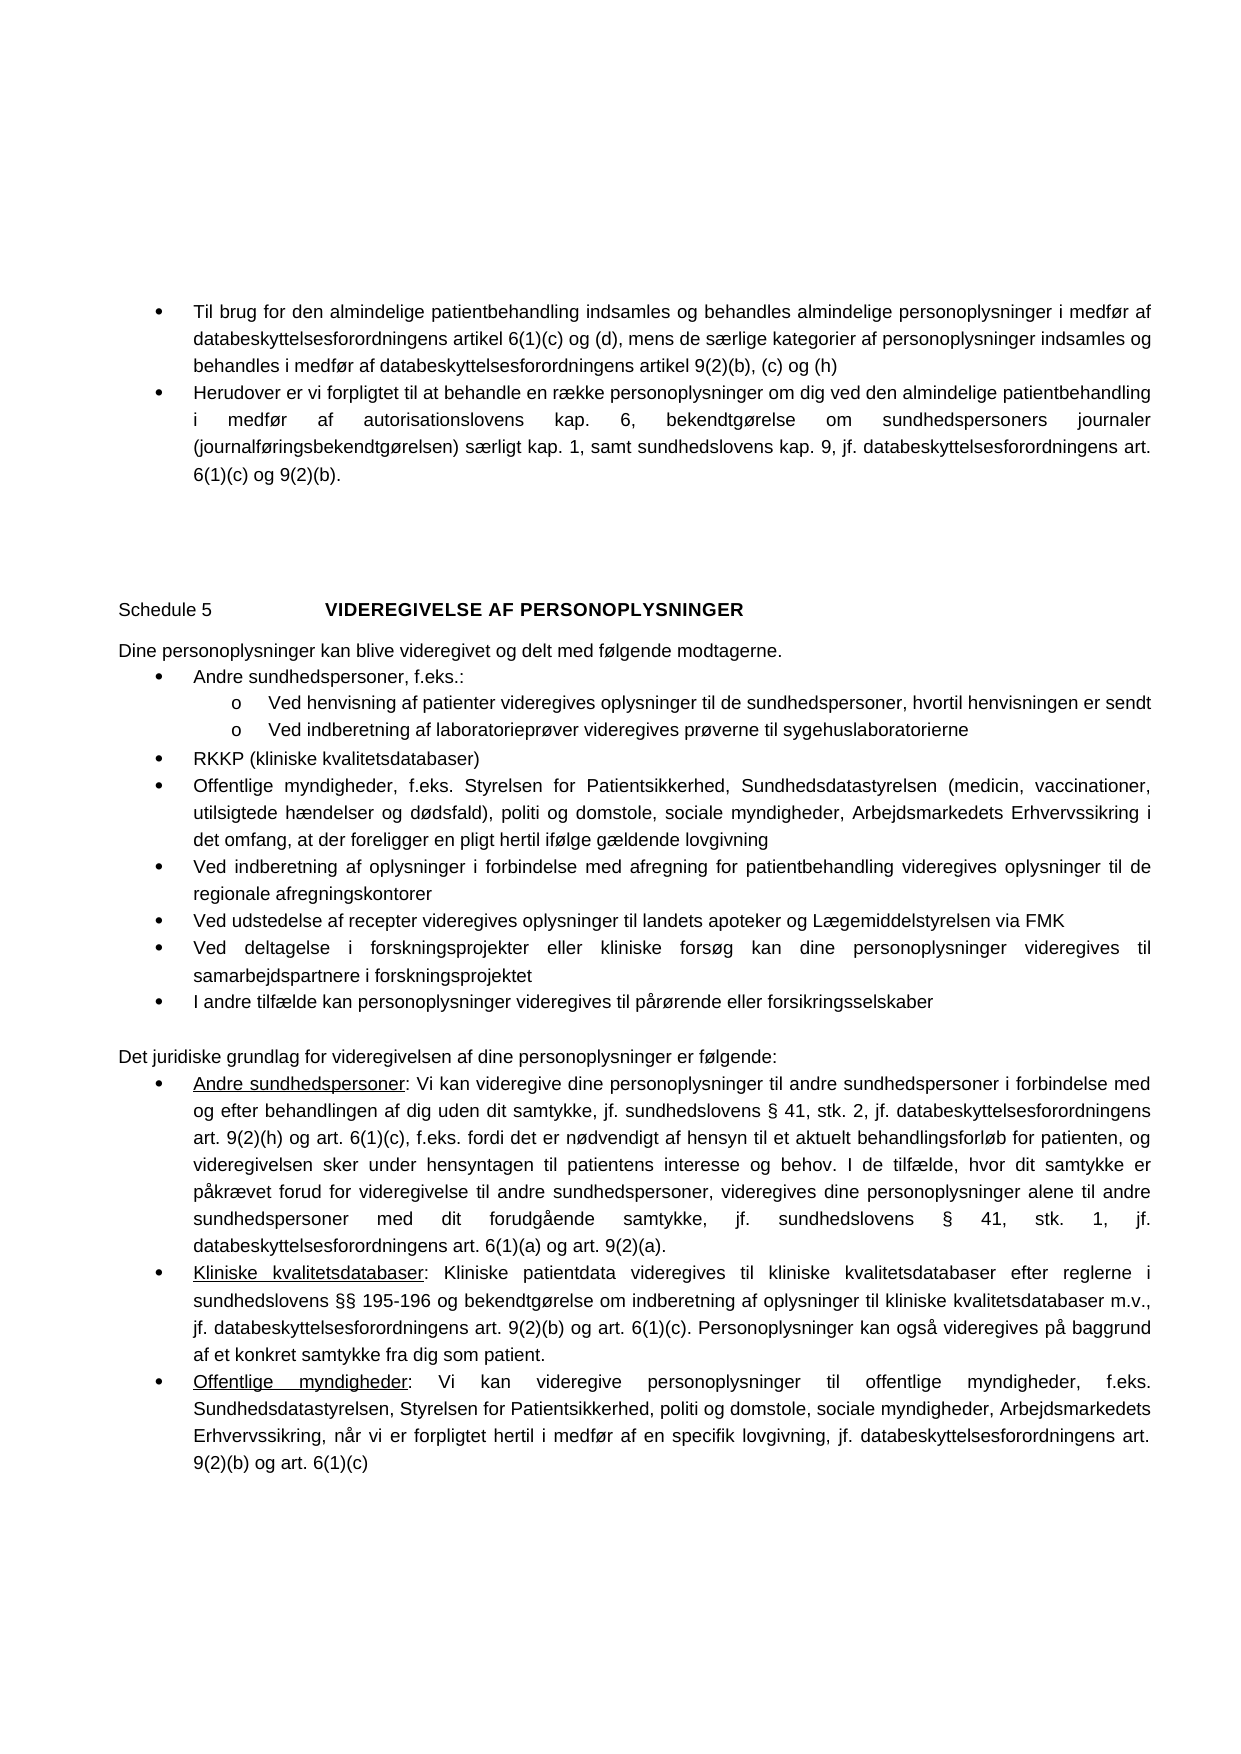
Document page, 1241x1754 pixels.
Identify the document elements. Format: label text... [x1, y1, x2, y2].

list Til brug for den almindelige patientbehandling indsamles og behandles almindelige personoplysninger i medfør af databeskyttelsesforordningens artikel 6(1)(c) og (d), mens de særlige kategorier af personoplysninger indsamles og behandles i medfør af databeskyttelsesforordningens artikel 9(2)(b), (c) og (h) [156, 295, 1152, 377]
list Offentlige myndigheder: Vi kan videregive personoplysninger til offentlige myndigheder, f.eks. Sundhedsdatastyrelsen, Styrelsen for Patientsikkerhed, politi og domstole, sociale myndigheder, Arbejdsmarkedets Erhvervssikring, når vi er forpligtet hertil i medfør af en specifik lovgivning, jf. databeskyttelsesforordningens art. 9(2)(b) og art. 6(1)(c) [156, 1365, 1152, 1473]
list Herudover er vi forpligtet til at behandle en række personoplysninger om dig ved den almindelige patientbehandling i medfør af autorisationslovens kap. 6, bekendtgørelse om sundhedspersoners journaler (journalføringsbekendtgørelsen) særligt kap. 1, samt sundhedslovens kap. 9, jf. databeskyttelsesforordningens art. 6(1)(c) og 9(2)(b). [156, 377, 1152, 485]
list I andre tilfælde kan personoplysninger videregives til pårørende eller forsikringsselskaber [156, 986, 1152, 1013]
list Offentlige myndigheder, f.eks. Styrelsen for Patientsikkerhed, Sundhedsdatastyrelsen (medicin, vaccinationer, utilsigtede hændelser og dødsfald), politi og domstole, sociale myndigheder, Arbejdsmarkedets Erhvervssikring i det omfang, at der foreligger en pligt hertil ifølge gældende lovgivning [156, 769, 1152, 851]
list RKKP (kliniske kvalitetsdatabaser) [156, 742, 1152, 769]
text Det juridiske grundlag for videregivelsen af dine personoplysninger er følgende: [118, 1040, 1152, 1067]
list Ved indberetning af laboratorieprøver videregives prøverne til sygehuslaboratorierne [231, 715, 1152, 742]
list Kliniske kvalitetsdatabaser: Kliniske patientdata videregives til kliniske kvalitetsdatabaser efter reglerne i sundhedslovens §§ 195-196 og bekendtgørelse om indberetning af oplysninger til kliniske kvalitetsdatabaser m.v., jf. databeskyttelsesforordningens art. 9(2)(b) og art. 6(1)(c). Personoplysninger kan også videregives på baggrund af et konkret samtykke fra dig som patient. [156, 1257, 1152, 1365]
text Dine personoplysninger kan blive videregivet og delt med følgende modtagerne. [118, 634, 1152, 661]
list Ved indberetning af oplysninger i forbindelse med afregning for patientbehandling videregives oplysninger til de regionale afregningskontorer [156, 851, 1152, 905]
list Ved udstedelse af recepter videregives oplysninger til landets apoteker og Lægemiddelstyrelsen via FMK [156, 905, 1152, 932]
list Andre sundhedspersoner, f.eks.: [156, 661, 1152, 688]
list Ved henvisning af patienter videregives oplysninger til de sundhedspersoner, hvortil henvisningen er sendt [231, 688, 1152, 715]
list Andre sundhedspersoner: Vi kan videregive dine personoplysninger til andre sundhedspersoner i forbindelse med og efter behandlingen af dig uden dit samtykke, jf. sundhedslovens § 41, stk. 2, jf. databeskyttelsesforordningens art. 9(2)(h) og art. 6(1)(c), f.eks. fordi det er nødvendigt af hensyn til et aktuelt behandlingsforløb for patienten, og videregivelsen sker under hensyntagen til patientens interesse og behov. I de tilfælde, hvor dit samtykke er påkrævet forud for videregivelse til andre sundhedspersoner, videregives dine personoplysninger alene til andre sundhedspersoner med dit forudgående samtykke, jf. sundhedslovens § 41, stk. 1, jf. databeskyttelsesforordningens art. 6(1)(a) og art. 9(2)(a). [156, 1067, 1152, 1257]
subtitle Videregivelse af personoplysninger [118, 593, 1152, 620]
list Ved deltagelse i forskningsprojekter eller kliniske forsøg kan dine personoplysninger videregives til samarbejdspartnere i forskningsprojektet [156, 932, 1152, 986]
